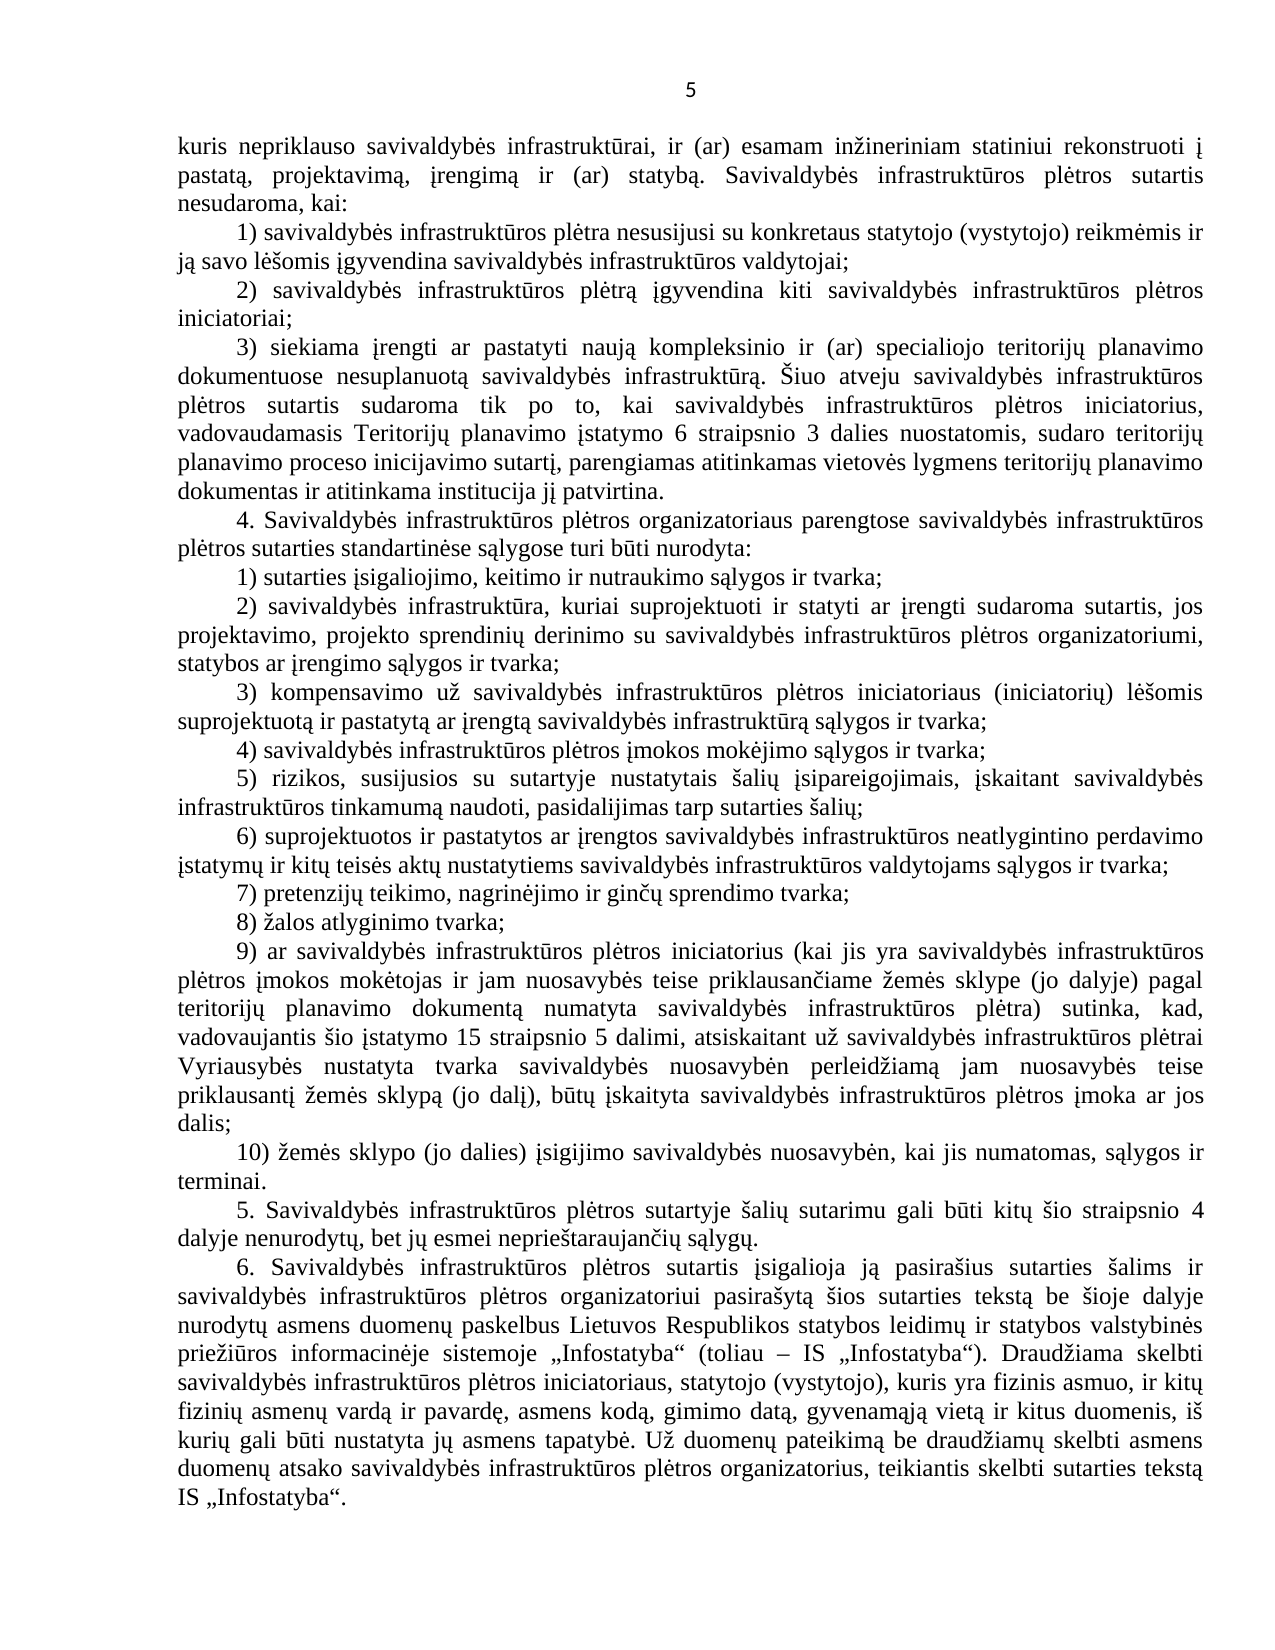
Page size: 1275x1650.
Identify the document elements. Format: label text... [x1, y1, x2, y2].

text 4. Savivaldybės infrastruktūros plėtros organizatoriaus parengtose savivaldybės infrastruktūros plėtros sutarties standartinėse sąlygose turi būti nurodyta: [177, 505, 1204, 562]
text 1) savivaldybės infrastruktūros plėtra nesusijusi su konkretaus statytojo (vystytojo) reikmėmis ir ją savo lėšomis įgyvendina savivaldybės infrastruktūros valdytojai; [177, 217, 1204, 275]
text 10) žemės sklypo (jo dalies) įsigijimo savivaldybės nuosavybėn, kai jis numatomas, sąlygos ir terminai. [177, 1137, 1204, 1195]
text 3) siekiama įrengti ar pastatyti naują kompleksinio ir (ar) specialiojo teritorijų planavimo dokumentuose nesuplanuotą savivaldybės infrastruktūrą. Šiuo atveju savivaldybės infrastruktūros plėtros sutartis sudaroma tik po to, kai savivaldybės infrastruktūros plėtros iniciatorius, vadovaudamasis Teritorijų planavimo įstatymo 6 straipsnio 3 dalies nuostatomis, sudaro teritorijų planavimo proceso inicijavimo sutartį, parengiamas atitinkamas vietovės lygmens teritorijų planavimo dokumentas ir atitinkama institucija jį patvirtina. [177, 332, 1204, 505]
text 3) kompensavimo už savivaldybės infrastruktūros plėtros iniciatoriaus (iniciatorių) lėšomis suprojektuotą ir pastatytą ar įrengtą savivaldybės infrastruktūrą sąlygos ir tvarka; [177, 677, 1204, 735]
text 5. Savivaldybės infrastruktūros plėtros sutartyje šalių sutarimu gali būti kitų šio straipsnio 4 dalyje nenurodytų, bet jų esmei neprieštaraujančių sąlygų. [177, 1195, 1204, 1252]
text 5) rizikos, susijusios su sutartyje nustatytais šalių įsipareigojimais, įskaitant savivaldybės infrastruktūros tinkamumą naudoti, pasidalijimas tarp sutarties šalių; [177, 763, 1204, 821]
text 4) savivaldybės infrastruktūros plėtros įmokos mokėjimo sąlygos ir tvarka; [177, 735, 1204, 763]
text 2) savivaldybės infrastruktūra, kuriai suprojektuoti ir statyti ar įrengti sudaroma sutartis, jos projektavimo, projekto sprendinių derinimo su savivaldybės infrastruktūros plėtros organizatoriumi, statybos ar įrengimo sąlygos ir tvarka; [177, 591, 1204, 677]
text 7) pretenzijų teikimo, nagrinėjimo ir ginčų sprendimo tvarka; [177, 878, 1204, 907]
text 1) sutarties įsigaliojimo, keitimo ir nutraukimo sąlygos ir tvarka; [177, 562, 1204, 591]
text 9) ar savivaldybės infrastruktūros plėtros iniciatorius (kai jis yra savivaldybės infrastruktūros plėtros įmokos mokėtojas ir jam nuosavybės teise priklausančiame žemės sklype (jo dalyje) pagal teritorijų planavimo dokumentą numatyta savivaldybės infrastruktūros plėtra) sutinka, kad, vadovaujantis šio įstatymo 15 straipsnio 5 dalimi, atsiskaitant už savivaldybės infrastruktūros plėtrai Vyriausybės nustatyta tvarka savivaldybės nuosavybėn perleidžiamą jam nuosavybės teise priklausantį žemės sklypą (jo dalį), būtų įskaityta savivaldybės infrastruktūros plėtros įmoka ar jos dalis; [177, 936, 1204, 1137]
text 6. Savivaldybės infrastruktūros plėtros sutartis įsigalioja ją pasirašius sutarties šalims ir savivaldybės infrastruktūros plėtros organizatoriui pasirašytą šios sutarties tekstą be šioje dalyje nurodytų asmens duomenų paskelbus Lietuvos Respublikos statybos leidimų ir statybos valstybinės priežiūros informacinėje sistemoje „Infostatyba“ (toliau – IS „Infostatyba“). Draudžiama skelbti savivaldybės infrastruktūros plėtros iniciatoriaus, statytojo (vystytojo), kuris yra fizinis asmuo, ir kitų fizinių asmenų vardą ir pavardę, asmens kodą, gimimo datą, gyvenamąją vietą ir kitus duomenis, iš kurių gali būti nustatyta jų asmens tapatybė. Už duomenų pateikimą be draudžiamų skelbti asmens duomenų atsako savivaldybės infrastruktūros plėtros organizatorius, teikiantis skelbti sutarties tekstą IS „Infostatyba“. [177, 1252, 1204, 1511]
text 8) žalos atlyginimo tvarka; [177, 907, 1204, 936]
text 6) suprojektuotos ir pastatytos ar įrengtos savivaldybės infrastruktūros neatlygintino perdavimo įstatymų ir kitų teisės aktų nustatytiems savivaldybės infrastruktūros valdytojams sąlygos ir tvarka; [177, 821, 1204, 878]
text kuris nepriklauso savivaldybės infrastruktūrai, ir (ar) esamam inžineriniam statiniui rekonstruoti į pastatą, projektavimą, įrengimą ir (ar) statybą. Savivaldybės infrastruktūros plėtros sutartis nesudaroma, kai: [177, 131, 1204, 217]
text 2) savivaldybės infrastruktūros plėtrą įgyvendina kiti savivaldybės infrastruktūros plėtros iniciatoriai; [177, 275, 1204, 332]
